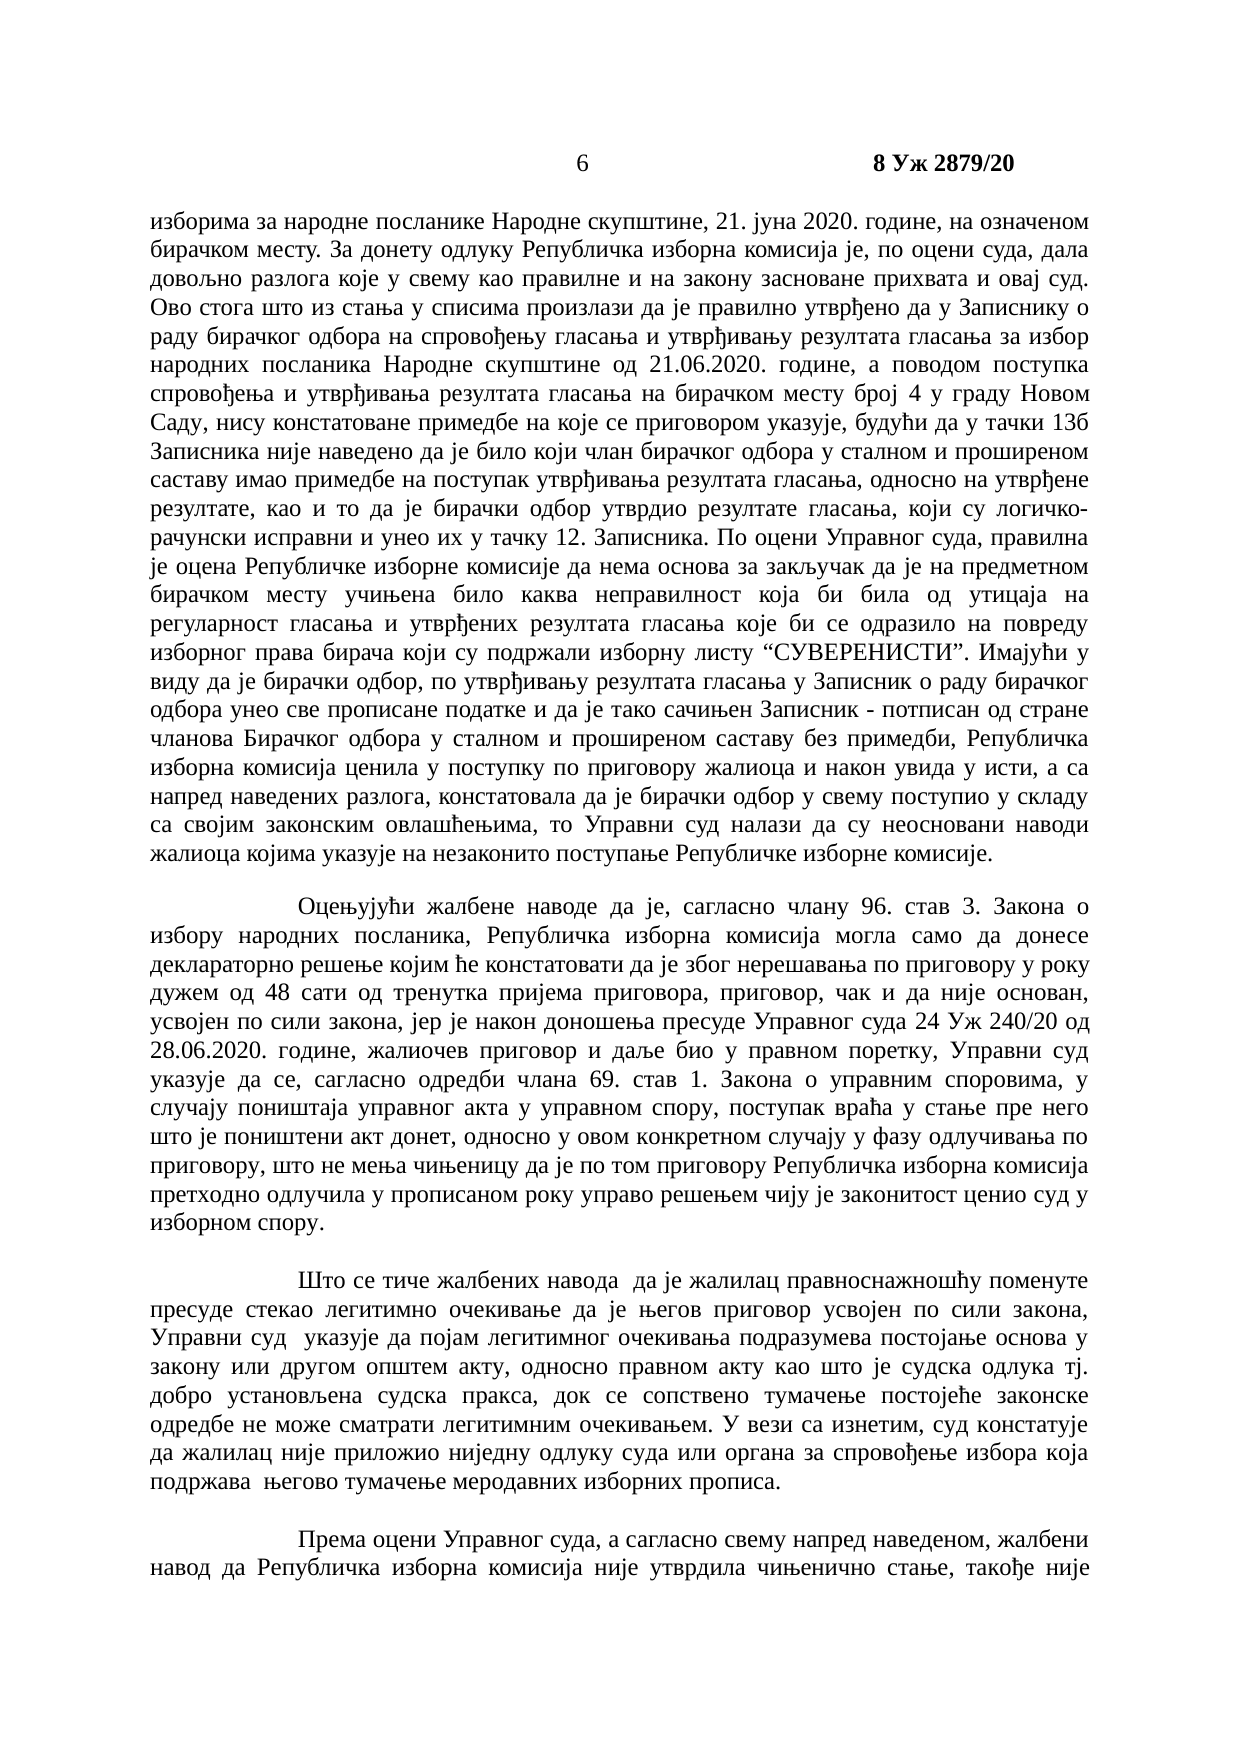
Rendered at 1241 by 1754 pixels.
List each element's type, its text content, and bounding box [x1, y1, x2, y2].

text Према оцени Управног суда, а сагласно свему напред наведеном, жалбени навод да Републичка изборна комисија није утврдила чињенично стање, такође није [150, 1524, 1090, 1581]
text изборима за народне посланике Народне скупштине, 21. јуна 2020. године, на означеном бирачком месту. За донету одлуку Републичка изборна комисија је, по оцени суда, дала довољно разлога које у свему као правилне и на закону засноване прихвата и овај суд. Ово стога што из стања у списима произлази да је правилно утврђено да у Записнику о раду бирачког одбора на спровођењу гласања и утврђивању резултата гласања за избор народних посланика Народне скупштине од 21.06.2020. године, а поводом поступка спровођења и утврђивања резултата гласања на бирачком месту број 4 у граду Новом Саду, нису констатоване примедбе на које се приговором указује, будући да у тачки 13б Записника није наведено да је било који члан бирачког одбора у сталном и проширеном саставу имао примедбе на поступак утврђивања резултата гласања, односно на утврђене резултате, као и то да је бирачки одбор утврдио резултате гласања, који су логичко-рачунски исправни и унео их у тачку 12. Записника. По оцени Управног суда, правилна је оцена Републичке изборне комисије да нема основа за закључак да је на предметном бирачком месту учињена било каква неправилност која би била од утицаја на регуларност гласања и утврђених резултата гласања које би се одразило на повреду изборног права бирача који су подржали изборну листу “СУВЕРЕНИСТИ”. Имајући у виду да је бирачки одбор, по утврђивању резултата гласања у Записник о раду бирачког одбора унео све прописане податке и да је тако сачињен Записник - потписан од стране чланова Бирачког одбора у сталном и проширеном саставу без примедби, Републичка изборна комисија ценила у поступку по приговору жалиоца и након увида у исти, а са напред наведених разлога, констатовала да је бирачки одбор у свему поступио у складу са својим законским овлашћењима, то Управни суд налази да су неосновани наводи жалиоца којима указује на незаконито поступање Републичке изборне комисије. [150, 206, 1090, 867]
text Што се тиче жалбених навода да је жалилац правноснажношћу поменуте пресуде стекао легитимно очекивање да је његов приговор усвојен по сили закона, Управни суд указује да појам легитимног очекивања подразумева постојање основа у закону или другом општем акту, односно правном акту као што је судска одлука тј. добро установљена судска пракса, док се сопствено тумачење постојеће законске одредбе не може сматрати легитимним очекивањем. У вези са изнетим, суд констатује да жалилац није приложио ниједну одлуку суда или органа за спровођење избора која подржава његово тумачење меродавних изборних прописа. [150, 1265, 1090, 1495]
text Оцењујући жалбене наводе да је, сагласно члану 96. став 3. Закона о избору народних посланика, Републичка изборна комисија могла само да донесе деклараторно решење којим ће констатовати да је због нерешавања по приговору у року дужем од 48 сати од тренутка пријема приговора, приговор, чак и да није основан, усвојен по сили закона, јер је након доношења пресуде Управног суда 24 Уж 240/20 од 28.06.2020. године, жалиочев приговор и даље био у правном поретку, Управни суд указује да се, сагласно одредби члана 69. став 1. Закона о управним споровима, у случају поништаја управног акта у управном спору, поступак враћа у стање пре него што је поништени акт донет, односно у овом конкретном случају у фазу одлучивања по приговору, што не мења чињеницу да је по том приговору Републичка изборна комисија претходно одлучила у прописаном року управо решењем чију је законитост ценио суд у изборном спору. [150, 891, 1090, 1236]
